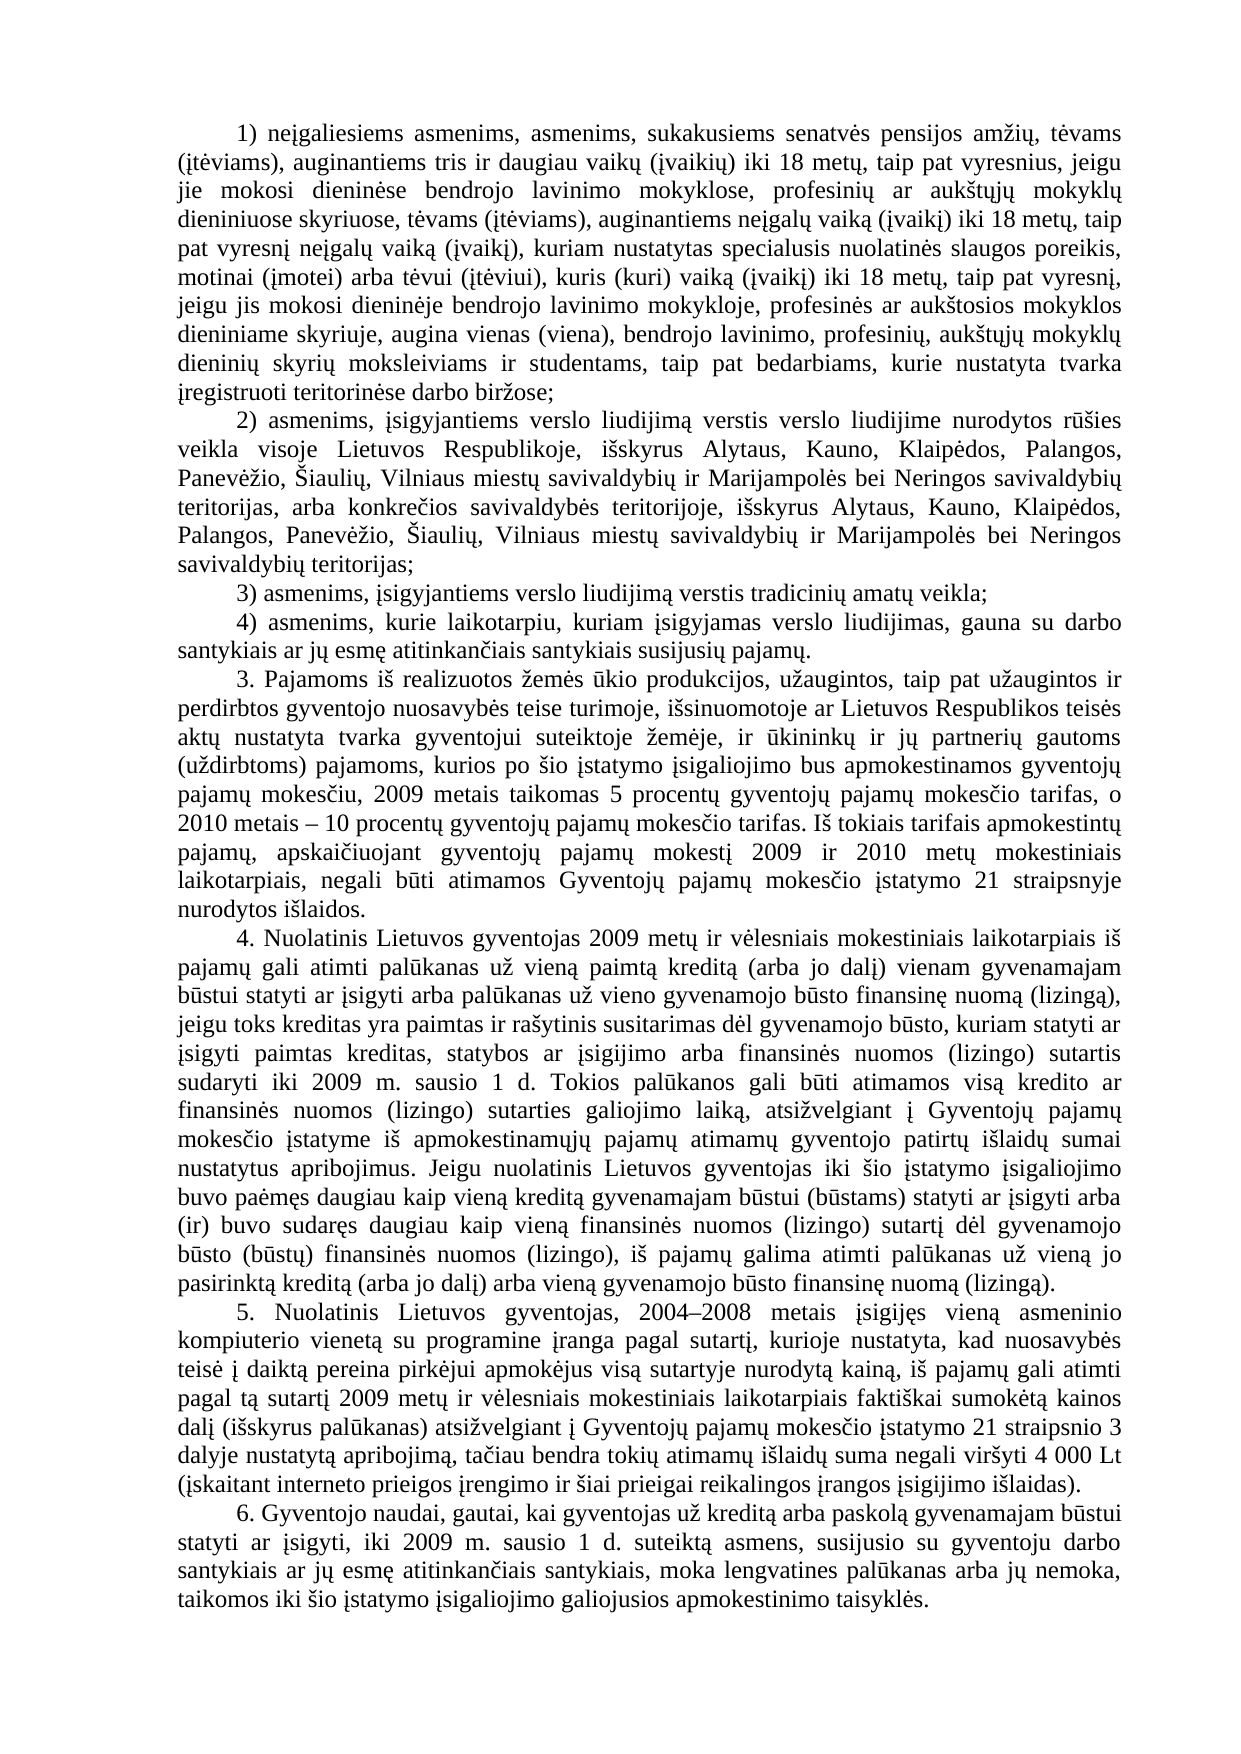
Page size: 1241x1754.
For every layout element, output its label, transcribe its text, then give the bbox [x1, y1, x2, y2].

text 1) neįgaliesiems asmenims, asmenims, sukakusiems senatvės pensijos amžių, tėvams (įtėviams), auginantiems tris ir daugiau vaikų (įvaikių) iki 18 metų, taip pat vyresnius, jeigu jie mokosi dieninėse bendrojo lavinimo mokyklose, profesinių ar aukštųjų mokyklų dieniniuose skyriuose, tėvams (įtėviams), auginantiems neįgalų vaiką (įvaikį) iki 18 metų, taip pat vyresnį neįgalų vaiką (įvaikį), kuriam nustatytas specialusis nuolatinės slaugos poreikis, motinai (įmotei) arba tėvui (įtėviui), kuris (kuri) vaiką (įvaikį) iki 18 metų, taip pat vyresnį, jeigu jis mokosi dieninėje bendrojo lavinimo mokykloje, profesinės ar aukštosios mokyklos dieniniame skyriuje, augina vienas (viena), bendrojo lavinimo, profesinių, aukštųjų mokyklų dieninių skyrių moksleiviams ir studentams, taip pat bedarbiams, kurie nustatyta tvarka įregistruoti teritorinėse darbo biržose; [177, 118, 1122, 406]
text 2) asmenims, įsigyjantiems verslo liudijimą verstis verslo liudijime nurodytos rūšies veikla visoje Lietuvos Respublikoje, išskyrus Alytaus, Kauno, Klaipėdos, Palangos, Panevėžio, Šiaulių, Vilniaus miestų savivaldybių ir Marijampolės bei Neringos savivaldybių teritorijas, arba konkrečios savivaldybės teritorijoje, išskyrus Alytaus, Kauno, Klaipėdos, Palangos, Panevėžio, Šiaulių, Vilniaus miestų savivaldybių ir Marijampolės bei Neringos savivaldybių teritorijas; [177, 406, 1122, 578]
text 4) asmenims, kurie laikotarpiu, kuriam įsigyjamas verslo liudijimas, gauna su darbo santykiais ar jų esmę atitinkančiais santykiais susijusių pajamų. [177, 607, 1122, 664]
text 5. Nuolatinis Lietuvos gyventojas, 2004–2008 metais įsigijęs vieną asmeninio kompiuterio vienetą su programine įranga pagal sutartį, kurioje nustatyta, kad nuosavybės teisė į daiktą pereina pirkėjui apmokėjus visą sutartyje nurodytą kainą, iš pajamų gali atimti pagal tą sutartį 2009 metų ir vėlesniais mokestiniais laikotarpiais faktiškai sumokėtą kainos dalį (išskyrus palūkanas) atsižvelgiant į Gyventojų pajamų mokesčio įstatymo 21 straipsnio 3 dalyje nustatytą apribojimą, tačiau bendra tokių atimamų išlaidų suma negali viršyti 4 000 Lt (įskaitant interneto prieigos įrengimo ir šiai prieigai reikalingos įrangos įsigijimo išlaidas). [177, 1297, 1122, 1498]
text 3) asmenims, įsigyjantiems verslo liudijimą verstis tradicinių amatų veikla; [177, 578, 1122, 607]
text 4. Nuolatinis Lietuvos gyventojas 2009 metų ir vėlesniais mokestiniais laikotarpiais iš pajamų gali atimti palūkanas už vieną paimtą kreditą (arba jo dalį) vienam gyvenamajam būstui statyti ar įsigyti arba palūkanas už vieno gyvenamojo būsto finansinę nuomą (lizingą), jeigu toks kreditas yra paimtas ir rašytinis susitarimas dėl gyvenamojo būsto, kuriam statyti ar įsigyti paimtas kreditas, statybos ar įsigijimo arba finansinės nuomos (lizingo) sutartis sudaryti iki 2009 m. sausio 1 d. Tokios palūkanos gali būti atimamos visą kredito ar finansinės nuomos (lizingo) sutarties galiojimo laiką, atsižvelgiant į Gyventojų pajamų mokesčio įstatyme iš apmokestinamųjų pajamų atimamų gyventojo patirtų išlaidų sumai nustatytus apribojimus. Jeigu nuolatinis Lietuvos gyventojas iki šio įstatymo įsigaliojimo buvo paėmęs daugiau kaip vieną kreditą gyvenamajam būstui (būstams) statyti ar įsigyti arba (ir) buvo sudaręs daugiau kaip vieną finansinės nuomos (lizingo) sutartį dėl gyvenamojo būsto (būstų) finansinės nuomos (lizingo), iš pajamų galima atimti palūkanas už vieną jo pasirinktą kreditą (arba jo dalį) arba vieną gyvenamojo būsto finansinę nuomą (lizingą). [177, 923, 1122, 1297]
text 6. Gyventojo naudai, gautai, kai gyventojas už kreditą arba paskolą gyvenamajam būstui statyti ar įsigyti, iki 2009 m. sausio 1 d. suteiktą asmens, susijusio su gyventoju darbo santykiais ar jų esmę atitinkančiais santykiais, moka lengvatines palūkanas arba jų nemoka, taikomos iki šio įstatymo įsigaliojimo galiojusios apmokestinimo taisyklės. [177, 1498, 1122, 1613]
text 3. Pajamoms iš realizuotos žemės ūkio produkcijos, užaugintos, taip pat užaugintos ir perdirbtos gyventojo nuosavybės teise turimoje, išsinuomotoje ar Lietuvos Respublikos teisės aktų nustatyta tvarka gyventojui suteiktoje žemėje, ir ūkininkų ir jų partnerių gautoms (uždirbtoms) pajamoms, kurios po šio įstatymo įsigaliojimo bus apmokestinamos gyventojų pajamų mokesčiu, 2009 metais taikomas 5 procentų gyventojų pajamų mokesčio tarifas, o 2010 metais – 10 procentų gyventojų pajamų mokesčio tarifas. Iš tokiais tarifais apmokestintų pajamų, apskaičiuojant gyventojų pajamų mokestį 2009 ir 2010 metų mokestiniais laikotarpiais, negali būti atimamos Gyventojų pajamų mokesčio įstatymo 21 straipsnyje nurodytos išlaidos. [177, 664, 1122, 923]
